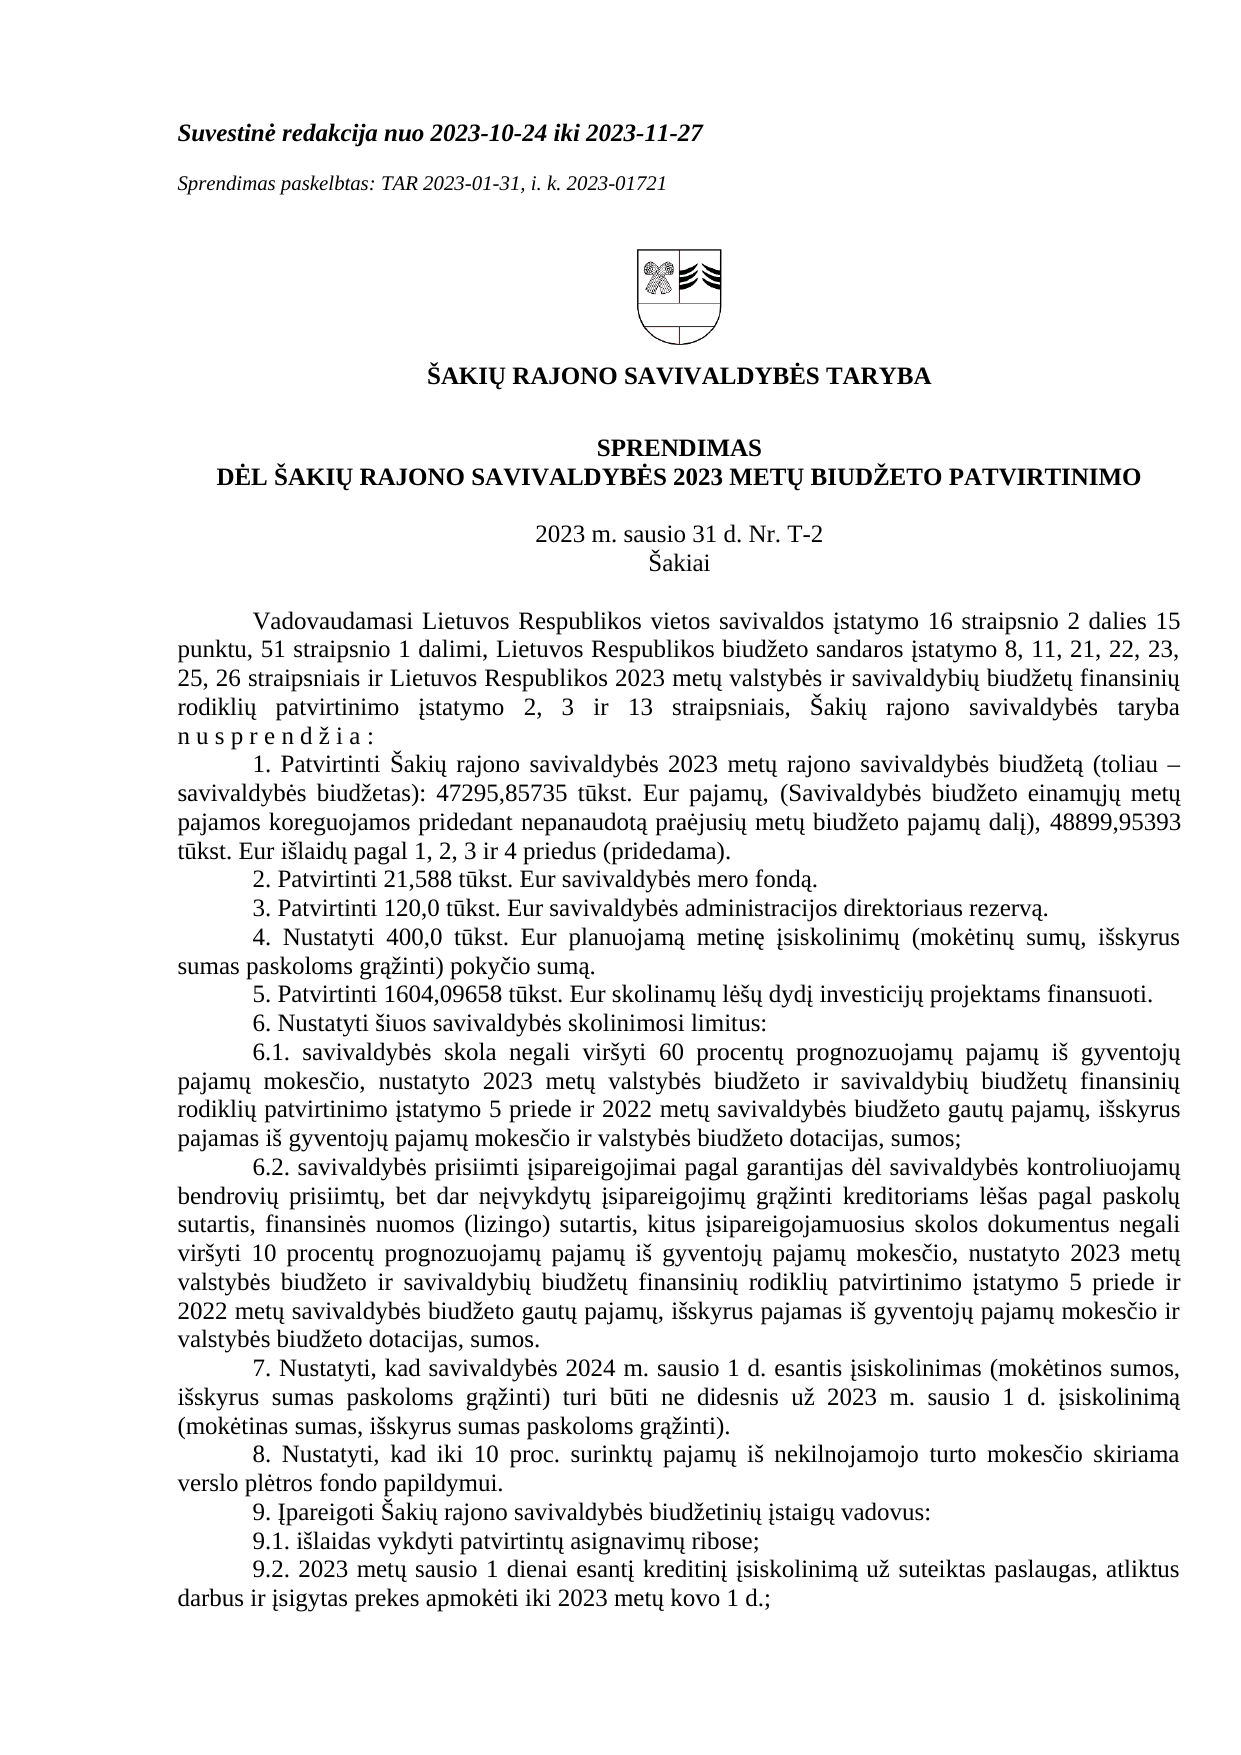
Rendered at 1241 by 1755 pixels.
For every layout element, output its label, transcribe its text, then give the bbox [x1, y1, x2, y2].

text 9.2. 2023 metų sausio 1 dienai esantį kreditinį įsiskolinimą už suteiktas paslaugas, atliktus darbus ir įsigytas prekes apmokėti iki 2023 metų kovo 1 d.; [177, 1554, 1181, 1612]
text Sprendimas paskelbtas: TAR 2023-01-31, i. k. 2023-01721 [177, 171, 1181, 195]
text 6.2. savivaldybės prisiimti įsipareigojimai pagal garantijas dėl savivaldybės kontroliuojamų bendrovių prisiimtų, bet dar neįvykdytų įsipareigojimų grąžinti kreditoriams lėšas pagal paskolų sutartis, finansinės nuomos (lizingo) sutartis, kitus įsipareigojamuosius skolos dokumentus negali viršyti 10 procentų prognozuojamų pajamų iš gyventojų pajamų mokesčio, nustatyto 2023 metų valstybės biudžeto ir savivaldybių biudžetų finansinių rodiklių patvirtinimo įstatymo 5 priede ir 2022 metų savivaldybės biudžeto gautų pajamų, išskyrus pajamas iš gyventojų pajamų mokesčio ir valstybės biudžeto dotacijas, sumos. [177, 1152, 1181, 1353]
text Suvestinė redakcija nuo 2023-10-24 iki 2023-11-27 [177, 118, 1181, 147]
text 3. Patvirtinti 120,0 tūkst. Eur savivaldybės administracijos direktoriaus rezervą. [177, 893, 1181, 922]
text Šakiai [177, 548, 1181, 577]
text ŠAKIŲ RAJONO SAVIVALDYBĖS TARYBA [177, 361, 1181, 390]
text 5. Patvirtinti 1604,09658 tūkst. Eur skolinamų lėšų dydį investicijų projektams finansuoti. [177, 979, 1181, 1008]
text 2023 m. sausio 31 d. Nr. T-2 [177, 519, 1181, 548]
text Vadovaudamasi Lietuvos Respublikos vietos savivaldos įstatymo 16 straipsnio 2 dalies 15 punktu, 51 straipsnio 1 dalimi, Lietuvos Respublikos biudžeto sandaros įstatymo 8, 11, 21, 22, 23, 25, 26 straipsniais ir Lietuvos Respublikos 2023 metų valstybės ir savivaldybių biudžetų finansinių rodiklių patvirtinimo įstatymo 2, 3 ir 13 straipsniais, Šakių rajono savivaldybės taryba nusprendžia: [177, 606, 1181, 749]
subtitle SPRENDIMAS [177, 433, 1181, 462]
text 4. Nustatyti 400,0 tūkst. Eur planuojamą metinę įsiskolinimų (mokėtinų sumų, išskyrus sumas paskoloms grąžinti) pokyčio sumą. [177, 922, 1181, 979]
text 6.1. savivaldybės skola negali viršyti 60 procentų prognozuojamų pajamų iš gyventojų pajamų mokesčio, nustatyto 2023 metų valstybės biudžeto ir savivaldybių biudžetų finansinių rodiklių patvirtinimo įstatymo 5 priede ir 2022 metų savivaldybės biudžeto gautų pajamų, išskyrus pajamas iš gyventojų pajamų mokesčio ir valstybės biudžeto dotacijas, sumos; [177, 1037, 1181, 1152]
text DĖL ŠAKIŲ RAJONO SAVIVALDYBĖS 2023 METŲ BIUDŽETO PATVIRTINIMO [177, 462, 1181, 491]
text 6. Nustatyti šiuos savivaldybės skolinimosi limitus: [177, 1008, 1181, 1037]
text 9. Įpareigoti Šakių rajono savivaldybės biudžetinių įstaigų vadovus: [177, 1497, 1181, 1526]
text 1. Patvirtinti Šakių rajono savivaldybės 2023 metų rajono savivaldybės biudžetą (toliau – savivaldybės biudžetas): 47295,85735 tūkst. Eur pajamų, (Savivaldybės biudžeto einamųjų metų pajamos koreguojamos pridedant nepanaudotą praėjusių metų biudžeto pajamų dalį), 48899,95393 tūkst. Eur išlaidų pagal 1, 2, 3 ir 4 priedus (pridedama). [177, 749, 1181, 864]
text 8. Nustatyti, kad iki 10 proc. surinktų pajamų iš nekilnojamojo turto mokesčio skiriama verslo plėtros fondo papildymui. [177, 1439, 1181, 1497]
text 2. Patvirtinti 21,588 tūkst. Eur savivaldybės mero fondą. [177, 864, 1181, 893]
text 7. Nustatyti, kad savivaldybės 2024 m. sausio 1 d. esantis įsiskolinimas (mokėtinos sumos, išskyrus sumas paskoloms grąžinti) turi būti ne didesnis už 2023 m. sausio 1 d. įsiskolinimą (mokėtinas sumas, išskyrus sumas paskoloms grąžinti). [177, 1353, 1181, 1439]
text 9.1. išlaidas vykdyti patvirtintų asignavimų ribose; [177, 1526, 1181, 1554]
